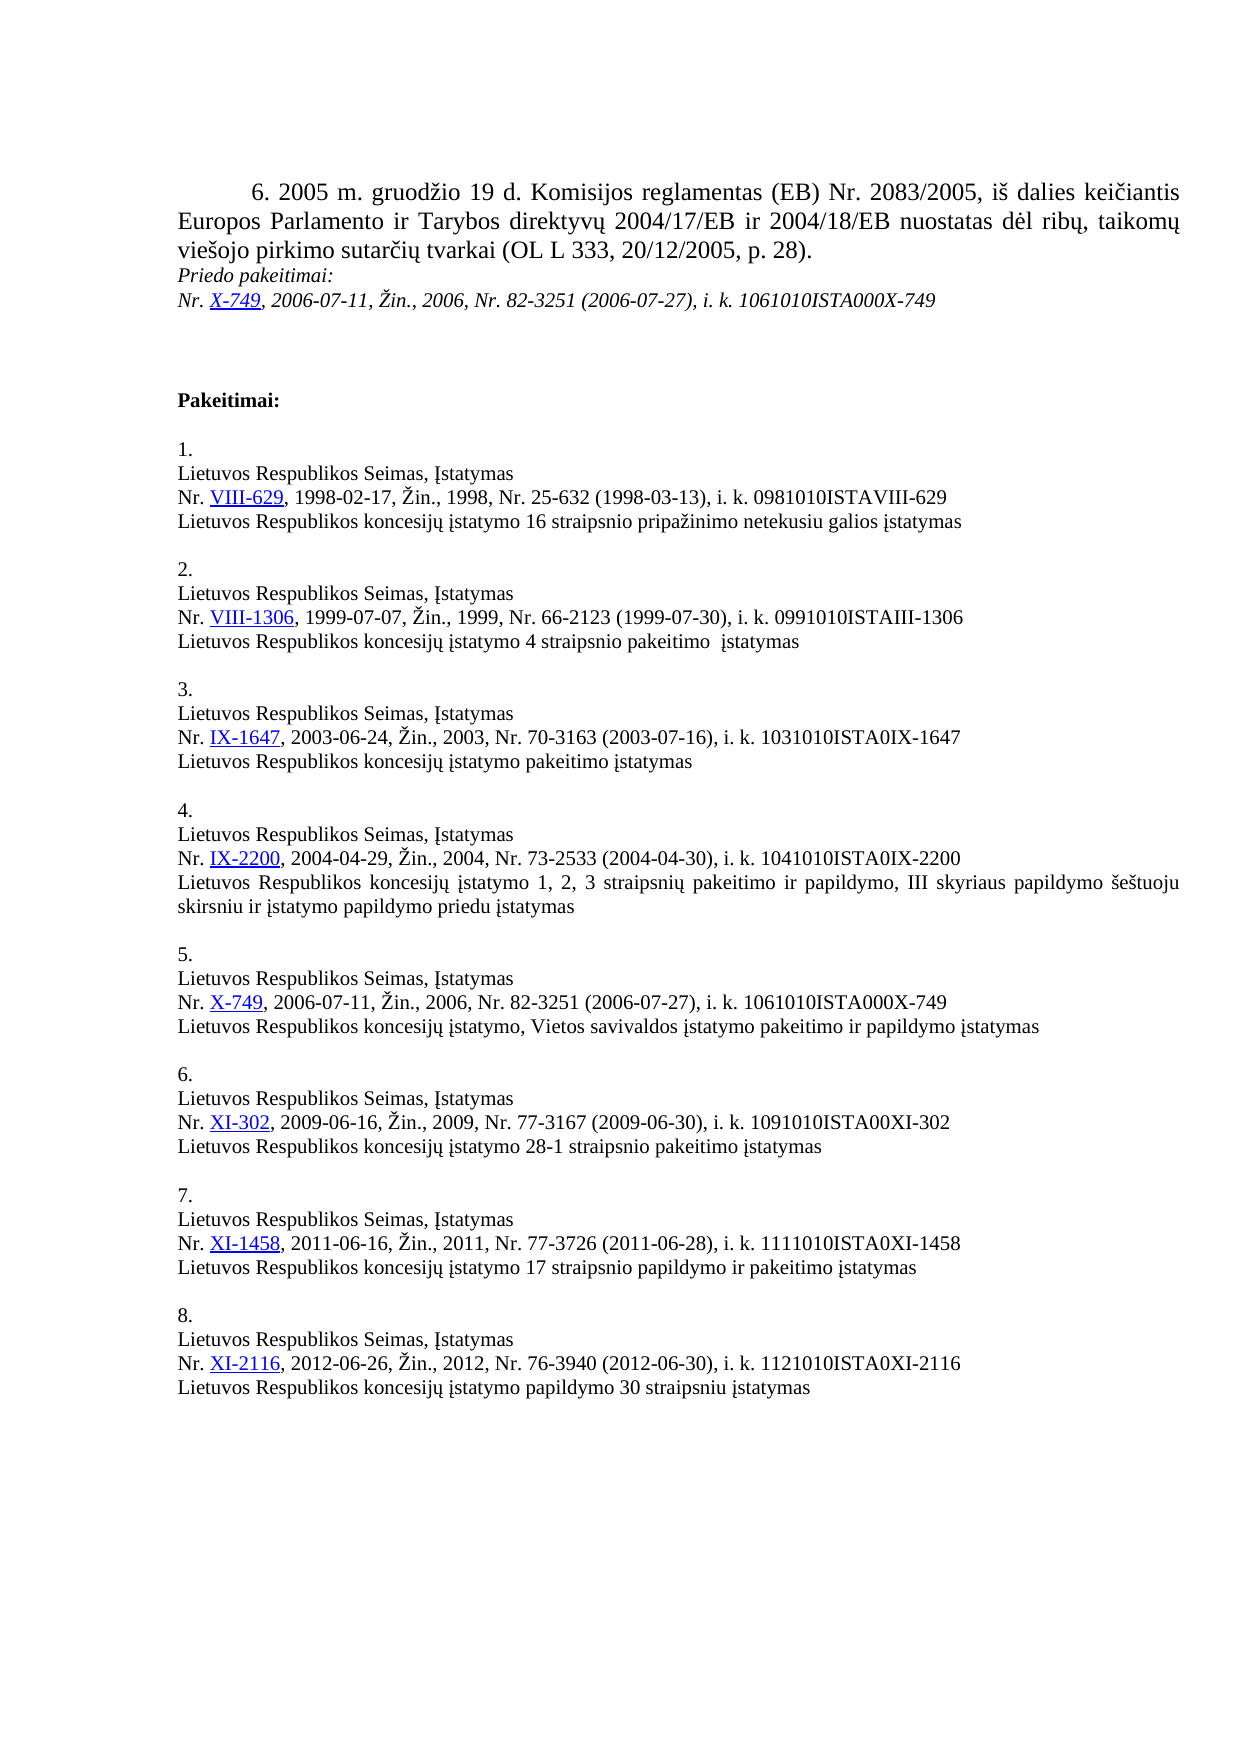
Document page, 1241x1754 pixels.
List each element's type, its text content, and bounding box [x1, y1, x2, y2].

text 8. [177, 1303, 1181, 1327]
text Priedo pakeitimai: [177, 263, 1181, 287]
text Lietuvos Respublikos koncesijų įstatymo 4 straipsnio pakeitimo įstatymas [177, 629, 1181, 653]
text Nr. VIII-1306, 1999-07-07, Žin., 1999, Nr. 66-2123 (1999-07-30), i. k. 0991010ISTAIII-1306 [177, 605, 1181, 629]
text Lietuvos Respublikos Seimas, Įstatymas [177, 822, 1181, 846]
text Lietuvos Respublikos Seimas, Įstatymas [177, 701, 1181, 725]
text 7. [177, 1182, 1181, 1207]
text Lietuvos Respublikos Seimas, Įstatymas [177, 581, 1181, 605]
text Lietuvos Respublikos Seimas, Įstatymas [177, 966, 1181, 990]
text Nr. XI-1458, 2011-06-16, Žin., 2011, Nr. 77-3726 (2011-06-28), i. k. 1111010ISTA0XI-1458 [177, 1231, 1181, 1255]
text Lietuvos Respublikos Seimas, Įstatymas [177, 1086, 1181, 1110]
text 6. 2005 m. gruodžio 19 d. Komisijos reglamentas (EB) Nr. 2083/2005, iš dalies keičiantis Europos Parlamento ir Tarybos direktyvų 2004/17/EB ir 2004/18/EB nuostatas dėl ribų, taikomų viešojo pirkimo sutarčių tvarkai (OL L 333, 20/12/2005, p. 28). [177, 177, 1181, 263]
text Pakeitimai: [177, 388, 1181, 412]
text Lietuvos Respublikos koncesijų įstatymo 28-1 straipsnio pakeitimo įstatymas [177, 1134, 1181, 1158]
text Nr. XI-302, 2009-06-16, Žin., 2009, Nr. 77-3167 (2009-06-30), i. k. 1091010ISTA00XI-302 [177, 1110, 1181, 1134]
text Nr. X-749, 2006-07-11, Žin., 2006, Nr. 82-3251 (2006-07-27), i. k. 1061010ISTA000X-749 [177, 287, 1181, 312]
text Lietuvos Respublikos koncesijų įstatymo papildymo 30 straipsniu įstatymas [177, 1375, 1181, 1399]
text 4. [177, 797, 1181, 822]
text Lietuvos Respublikos koncesijų įstatymo pakeitimo įstatymas [177, 749, 1181, 773]
text Nr. XI-2116, 2012-06-26, Žin., 2012, Nr. 76-3940 (2012-06-30), i. k. 1121010ISTA0XI-2116 [177, 1351, 1181, 1375]
text Lietuvos Respublikos Seimas, Įstatymas [177, 461, 1181, 485]
text 3. [177, 677, 1181, 701]
text Lietuvos Respublikos koncesijų įstatymo 17 straipsnio papildymo ir pakeitimo įstatymas [177, 1255, 1181, 1279]
text Lietuvos Respublikos Seimas, Įstatymas [177, 1327, 1181, 1351]
text Nr. VIII-629, 1998-02-17, Žin., 1998, Nr. 25-632 (1998-03-13), i. k. 0981010ISTAVIII-629 [177, 485, 1181, 509]
text Nr. X-749, 2006-07-11, Žin., 2006, Nr. 82-3251 (2006-07-27), i. k. 1061010ISTA000X-749 [177, 990, 1181, 1014]
text Lietuvos Respublikos koncesijų įstatymo 1, 2, 3 straipsnių pakeitimo ir papildymo, III skyriaus papildymo šeštuoju skirsniu ir įstatymo papildymo priedu įstatymas [177, 870, 1181, 918]
text Lietuvos Respublikos koncesijų įstatymo, Vietos savivaldos įstatymo pakeitimo ir papildymo įstatymas [177, 1014, 1181, 1038]
text 2. [177, 557, 1181, 581]
text Lietuvos Respublikos koncesijų įstatymo 16 straipsnio pripažinimo netekusiu galios įstatymas [177, 509, 1181, 533]
text Nr. IX-1647, 2003-06-24, Žin., 2003, Nr. 70-3163 (2003-07-16), i. k. 1031010ISTA0IX-1647 [177, 725, 1181, 749]
text 6. [177, 1062, 1181, 1086]
text 1. [177, 437, 1181, 461]
text 5. [177, 942, 1181, 966]
text Lietuvos Respublikos Seimas, Įstatymas [177, 1207, 1181, 1231]
text Nr. IX-2200, 2004-04-29, Žin., 2004, Nr. 73-2533 (2004-04-30), i. k. 1041010ISTA0IX-2200 [177, 846, 1181, 870]
